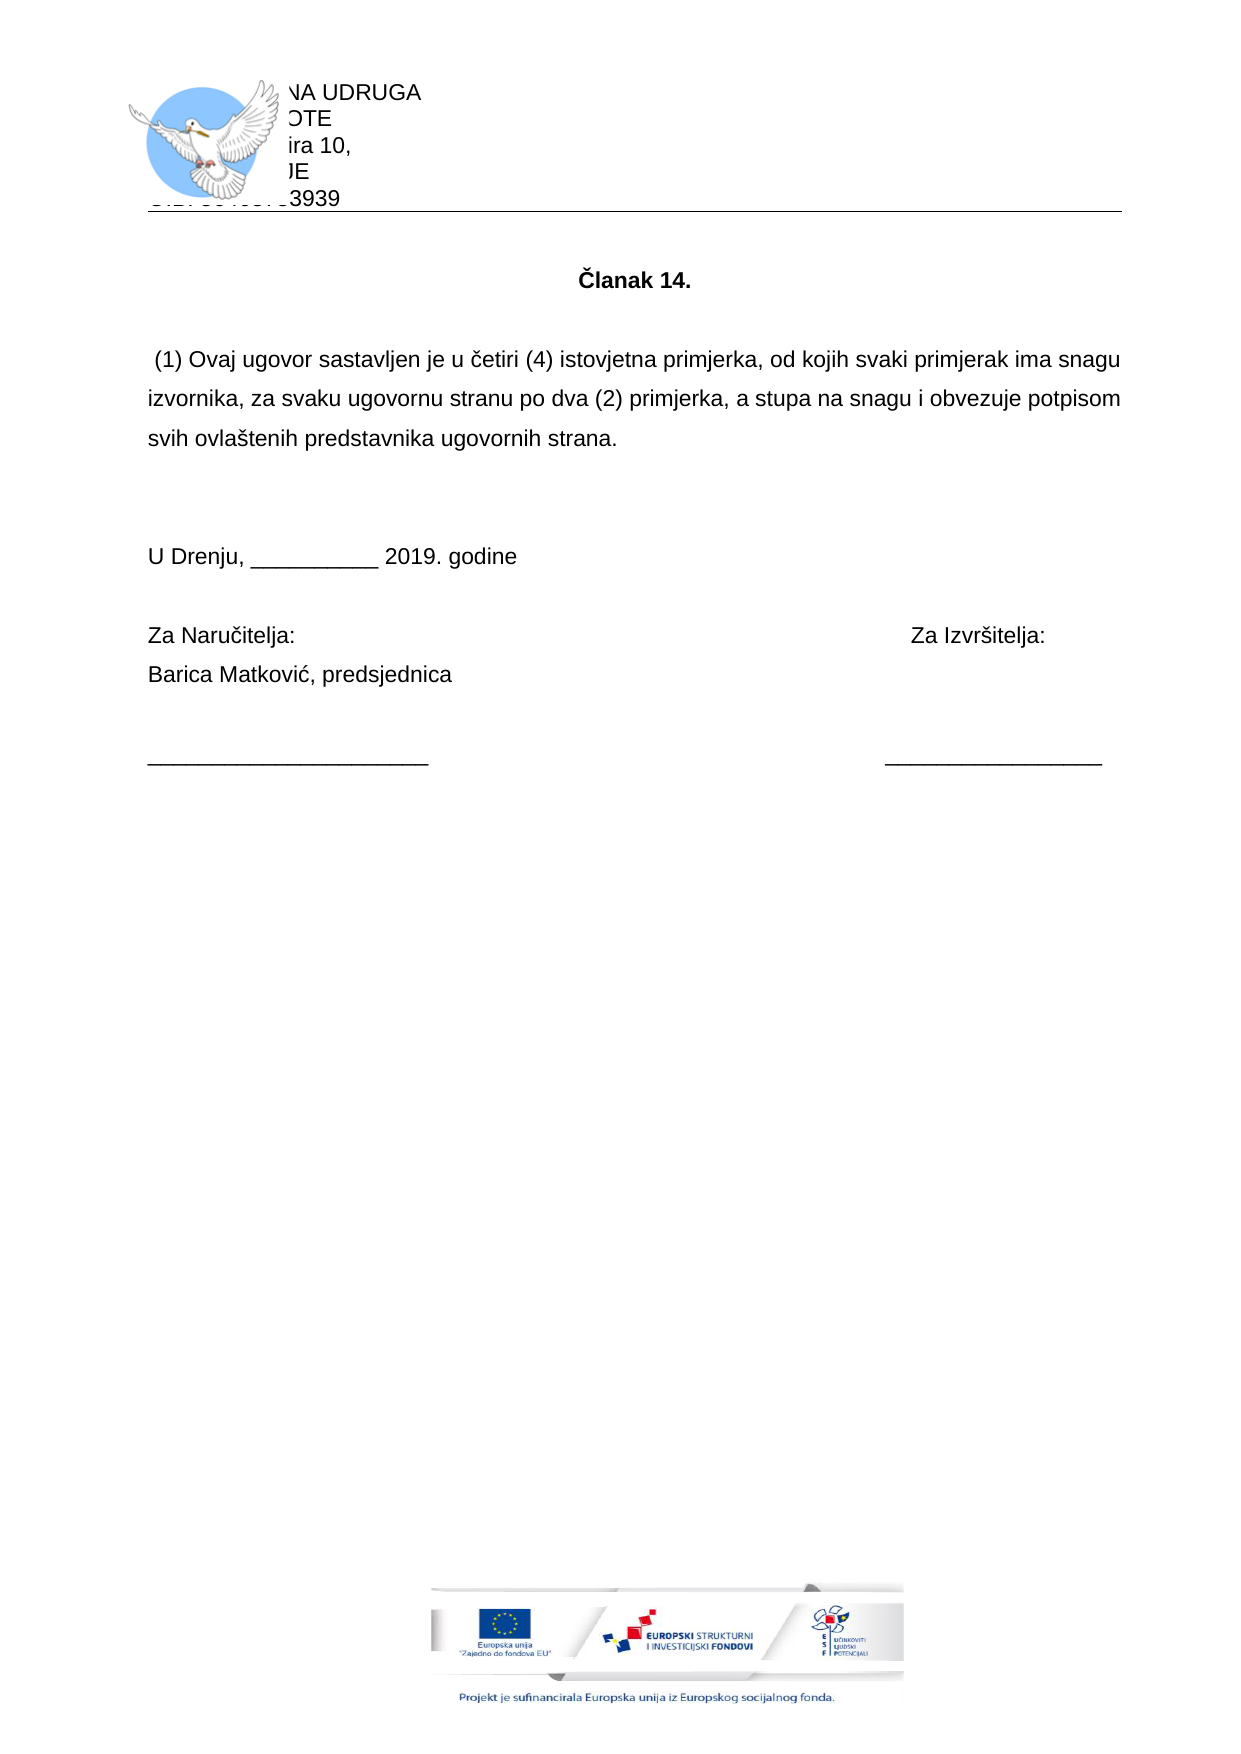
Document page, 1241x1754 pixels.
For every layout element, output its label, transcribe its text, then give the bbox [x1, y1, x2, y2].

text (1) Ovaj ugovor sastavljen je u četiri (4) istovjetna primjerka, od kojih svaki primjerak ima snagu izvornika, za svaku ugovornu stranu po dva (2) primjerka, a stupa na snagu i obvezuje potpisom svih ovlaštenih predstavnika ugovornih strana. [148, 346, 1122, 451]
text Za Naručitelja: Za Izvršitelja: [148, 622, 1122, 648]
text U Drenju, __________ 2019. godine [148, 543, 1122, 569]
text Članak 14. [148, 267, 1122, 293]
text Barica Matković, predsjednica [148, 661, 1122, 688]
text ______________________ _________________ [148, 740, 1122, 767]
